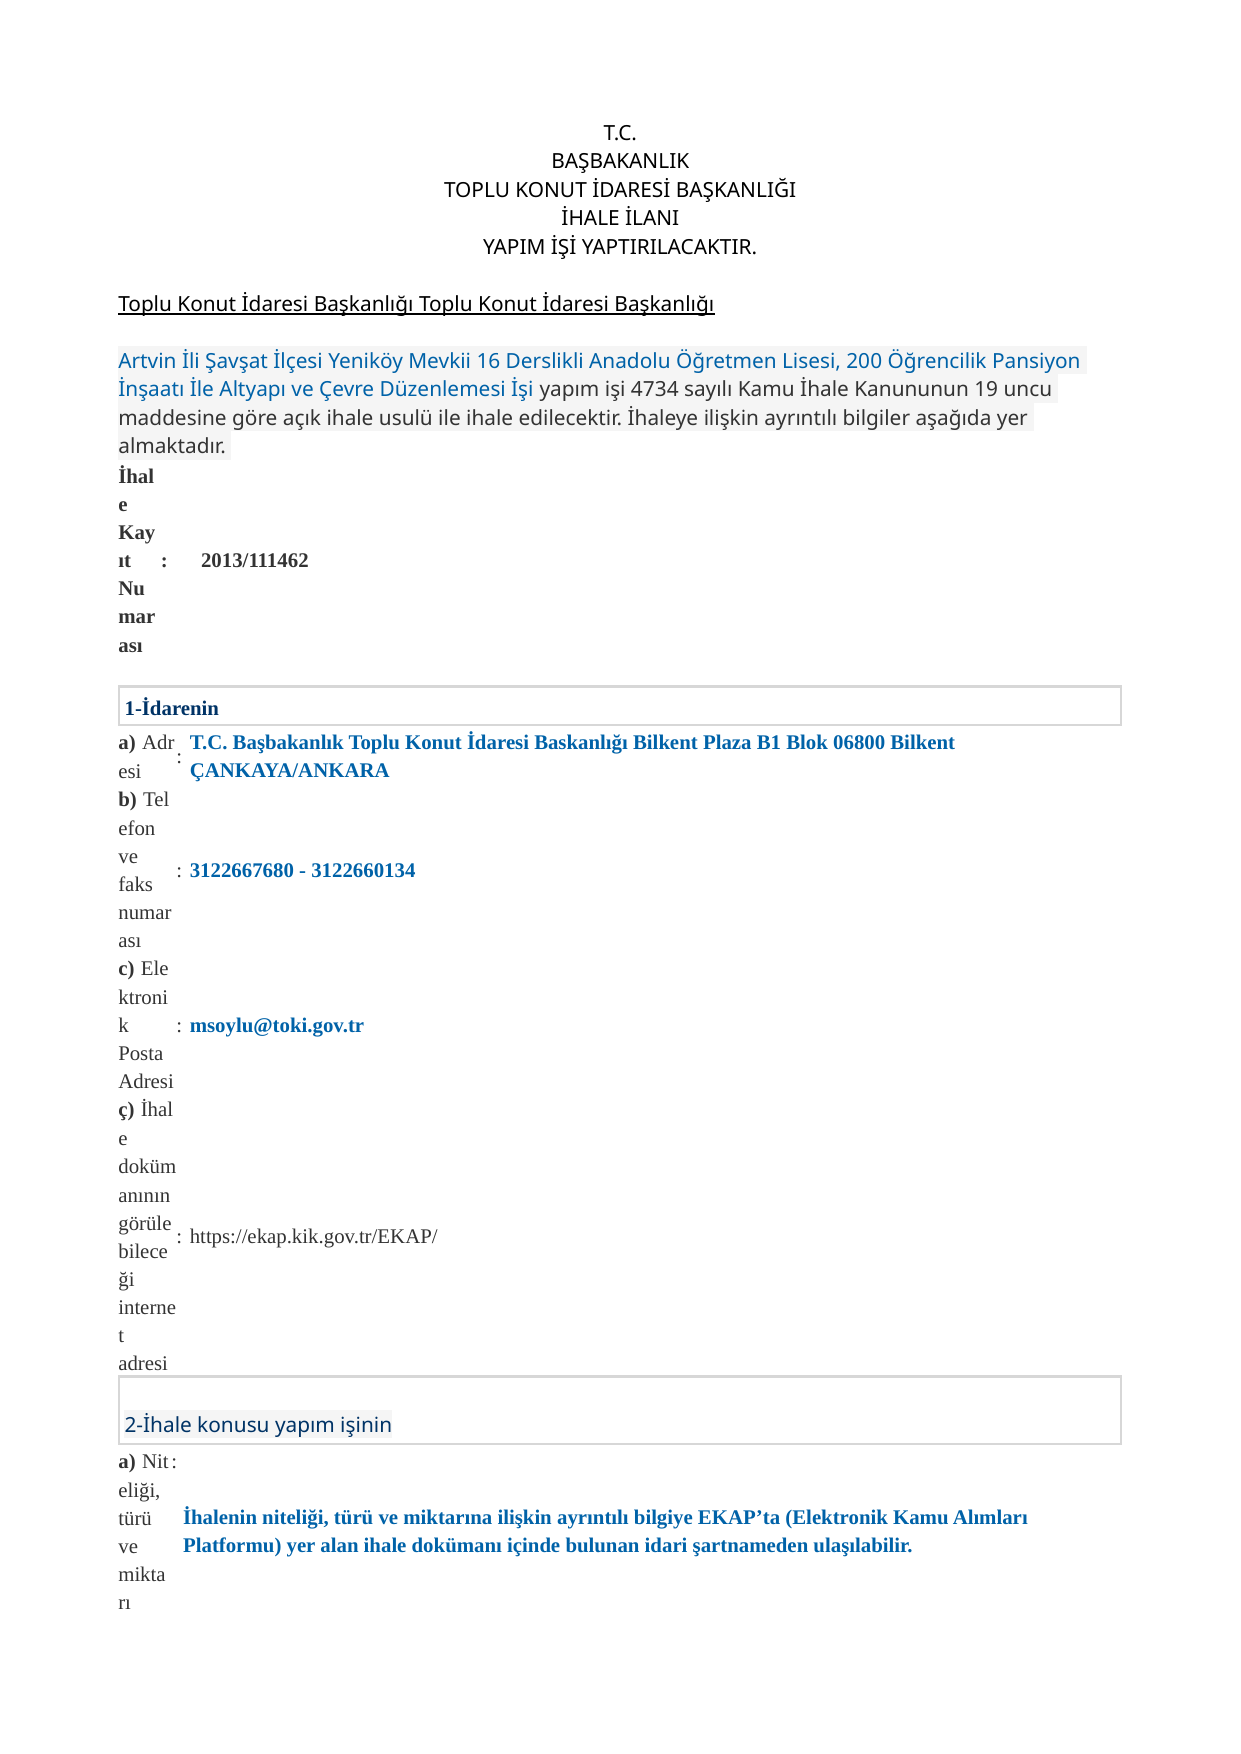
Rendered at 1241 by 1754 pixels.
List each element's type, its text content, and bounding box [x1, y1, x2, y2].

table_cell a) Adresi [118, 726, 176, 783]
table_cell : [176, 1094, 189, 1375]
table_cell : [176, 726, 189, 783]
text T.C. [118, 118, 1122, 147]
text İHALE İLANI [118, 203, 1122, 232]
table_cell c) Elektronik Posta Adresi [118, 952, 176, 1093]
table_cell 3122667680 - 3122660134 [190, 783, 1122, 952]
table_cell ç) İhale dokümanının görülebileceği internet adresi [118, 1094, 176, 1375]
table_header 2013/111462 [201, 460, 1122, 657]
table_cell msoylu@toki.gov.tr [190, 952, 1122, 1093]
table_header İhalenin niteliği, türü ve miktarına ilişkin ayrıntılı bilgiye EKAP’ta (Elektronik Kamu Alımları Platformu) yer alan ihale dokümanı içinde bulunan idari şartnameden ulaşılabilir. [183, 1445, 1122, 1614]
text YAPIM İŞİ YAPTIRILACAKTIR. [118, 232, 1122, 260]
table_cell : [176, 783, 189, 952]
table_cell : [176, 952, 189, 1093]
table_cell https://ekap.kik.gov.tr/EKAP/ [190, 1094, 1122, 1375]
table_header İhale Kayıt Numarası [118, 460, 161, 657]
text 2-İhale konusu yapım işinin [120, 1378, 1120, 1443]
table_header : [171, 1445, 183, 1614]
text Toplu Konut İdaresi Başkanlığı Toplu Konut İdaresi Başkanlığı [118, 289, 1122, 317]
text Artvin İli Şavşat İlçesi Yeniköy Mevkii 16 Derslikli Anadolu Öğretmen Lisesi, 200 Öğrencilik Pansiyon İnşaatı İle Altyapı ve Çevre Düzenlemesi İşi yapım işi 4734 sayılı Kamu İhale Kanununun 19 uncu maddesine göre açık ihale usulü ile ihale edilecektir. İhaleye ilişkin ayrıntılı bilgiler aşağıda yer almaktadır. [118, 317, 1122, 460]
table_header a) Niteliği, türü ve miktarı [118, 1445, 171, 1614]
table_cell b) Telefon ve faks numarası [118, 783, 176, 952]
text BAŞBAKANLIK [118, 147, 1122, 175]
text TOPLU KONUT İDARESİ BAŞKANLIĞI [118, 175, 1122, 203]
table_cell T.C. Başbakanlık Toplu Konut İdaresi Baskanlığı Bilkent Plaza B1 Blok 06800 Bilkent ÇANKAYA/ANKARA [190, 726, 1122, 783]
table_header 1-İdarenin [120, 688, 1120, 724]
table_header : [161, 460, 201, 657]
